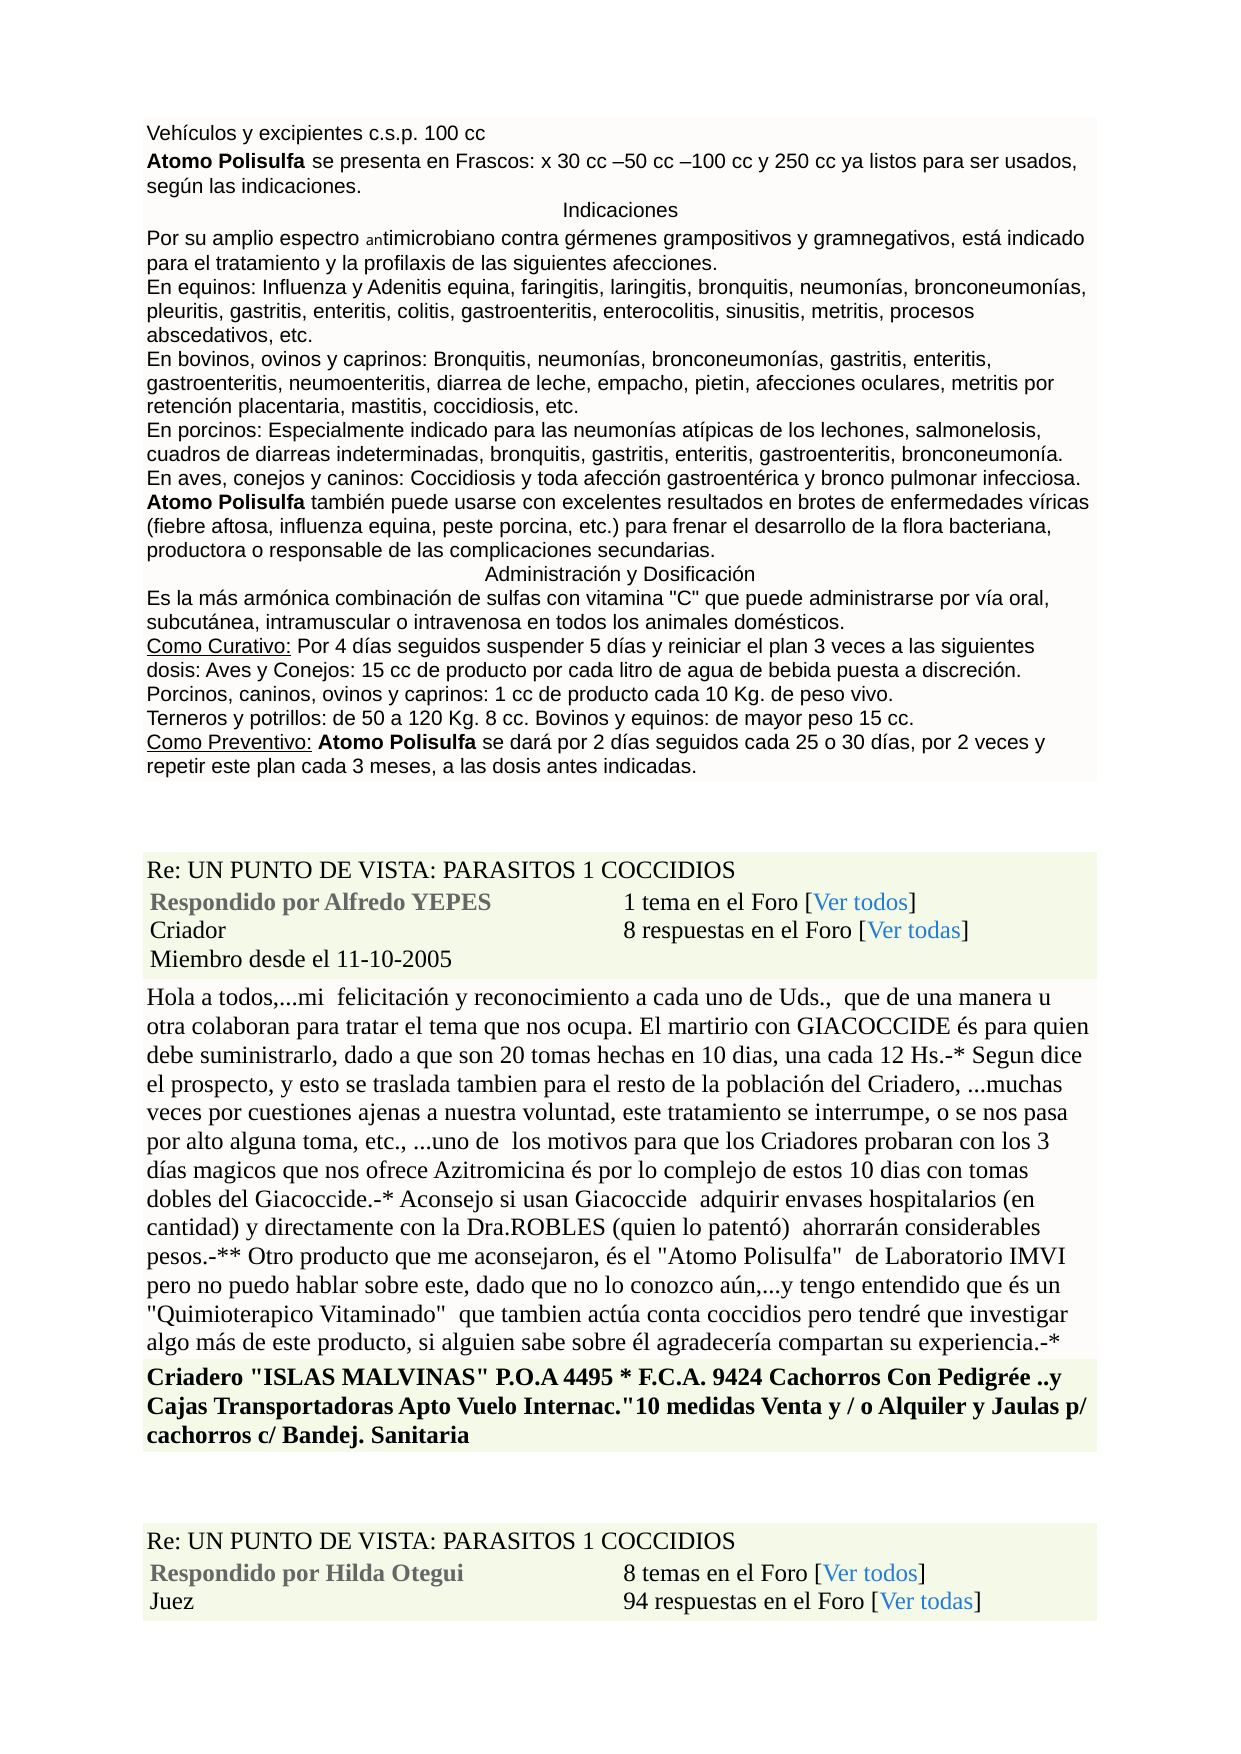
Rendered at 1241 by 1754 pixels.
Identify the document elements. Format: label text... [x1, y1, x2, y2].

table_cell Re: UN PUNTO DE VISTA: PARASITOS 1 COCCIDIOS [143, 1523, 1097, 1621]
table_header Respondido por Hilda Otegui Juez [146, 1555, 620, 1618]
table_cell Criadero "ISLAS MALVINAS" P.O.A 4495 * F.C.A. 9424 Cachorros Con Pedigrée ..y Cajas Transportadoras Apto Vuelo Internac."10 medidas Venta y / o Alquiler y Jaulas p/ cachorros c/ Bandej. Sanitaria [143, 1359, 1097, 1452]
table_header 20/12/2005 20:41:29 [143, 1481, 1097, 1523]
table_header 20/12/2005 20:55:32 [143, 810, 1097, 852]
table_header 1 tema en el Foro [Ver todos] 8 respuestas en el Foro [Ver todas] [620, 884, 1094, 976]
table_cell Re: UN PUNTO DE VISTA: PARASITOS 1 COCCIDIOS [143, 852, 1097, 979]
table_header Respondido por Alfredo YEPES Criador Miembro desde el 11-10-2005 [146, 884, 620, 976]
table_cell Hola a todos,...mi felicitación y reconocimiento a cada uno de Uds., que de una manera u otra colaboran para tratar el tema que nos ocupa. El martirio con GIACOCCIDE és para quien debe suministrarlo, dado a que son 20 tomas hechas en 10 dias, una cada 12 Hs.-* Segun dice el prospecto, y esto se traslada tambien para el resto de la población del Criadero, ...muchas veces por cuestiones ajenas a nuestra voluntad, este tratamiento se interrumpe, o se nos pasa por alto alguna toma, etc., ...uno de los motivos para que los Criadores probaran con los 3 días magicos que nos ofrece Azitromicina és por lo complejo de estos 10 dias con tomas dobles del Giacoccide.-* Aconsejo si usan Giacoccide adquirir envases hospitalarios (en cantidad) y directamente con la Dra.ROBLES (quien lo patentó) ahorrarán considerables pesos.-** Otro producto que me aconsejaron, és el "Atomo Polisulfa" de Laboratorio IMVI pero no puedo hablar sobre este, dado que no lo conozco aún,...y tengo entendido que és un "Quimioterapico Vitaminado" que tambien actúa conta coccidios pero tendré que investigar algo más de este producto, si alguien sabe sobre él agradecería compartan su experiencia.-* [143, 979, 1097, 1359]
table_cell Vehículos y excipientes c.s.p. 100 cc Atomo Polisulfa se presenta en Frascos: x 30 cc –50 cc –100 cc y 250 cc ya listos para ser usados, según las indicaciones. Indicaciones Por su amplio espectro antimicrobiano contra gérmenes grampositivos y gramnegativos, está indicado para el tratamiento y la profilaxis de las siguientes afecciones. En equinos: Influenza y Adenitis equina, faringitis, laringitis, bronquitis, neumonías, bronconeumonías, pleuritis, gastritis, enteritis, colitis, gastroenteritis, enterocolitis, sinusitis, metritis, procesos abscedativos, etc. En bovinos, ovinos y caprinos: Bronquitis, neumonías, bronconeumonías, gastritis, enteritis, gastroenteritis, neumoenteritis, diarrea de leche, empacho, pietin, afecciones oculares, metritis por retención placentaria, mastitis, coccidiosis, etc. En porcinos: Especialmente indicado para las neumonías atípicas de los lechones, salmonelosis, cuadros de diarreas indeterminadas, bronquitis, gastritis, enteritis, gastroenteritis, bronconeumonía. En aves, conejos y caninos: Coccidiosis y toda afección gastroentérica y bronco pulmonar infecciosa. Atomo Polisulfa también puede usarse con excelentes resultados en brotes de enfermedades víricas (fiebre aftosa, influenza equina, peste porcina, etc.) para frenar el desarrollo de la flora bacteriana, productora o responsable de las complicaciones secundarias. Administración y Dosificación Es la más armónica combinación de sulfas con vitamina "C" que puede administrarse por vía oral, subcutánea, intramuscular o intravenosa en todos los animales domésticos. Como Curativo: Por 4 días seguidos suspender 5 días y reiniciar el plan 3 veces a las siguientes dosis: Aves y Conejos: 15 cc de producto por cada litro de agua de bebida puesta a discreción. Porcinos, caninos, ovinos y caprinos: 1 cc de producto cada 10 Kg. de peso vivo. Terneros y potrillos: de 50 a 120 Kg. 8 cc. Bovinos y equinos: de mayor peso 15 cc. Como Preventivo: Atomo Polisulfa se dará por 2 días seguidos cada 25 o 30 días, por 2 veces y repetir este plan cada 3 meses, a las dosis antes indicadas. [143, 118, 1097, 781]
table_header 8 temas en el Foro [Ver todos] 94 respuestas en el Foro [Ver todas] [620, 1555, 1094, 1618]
